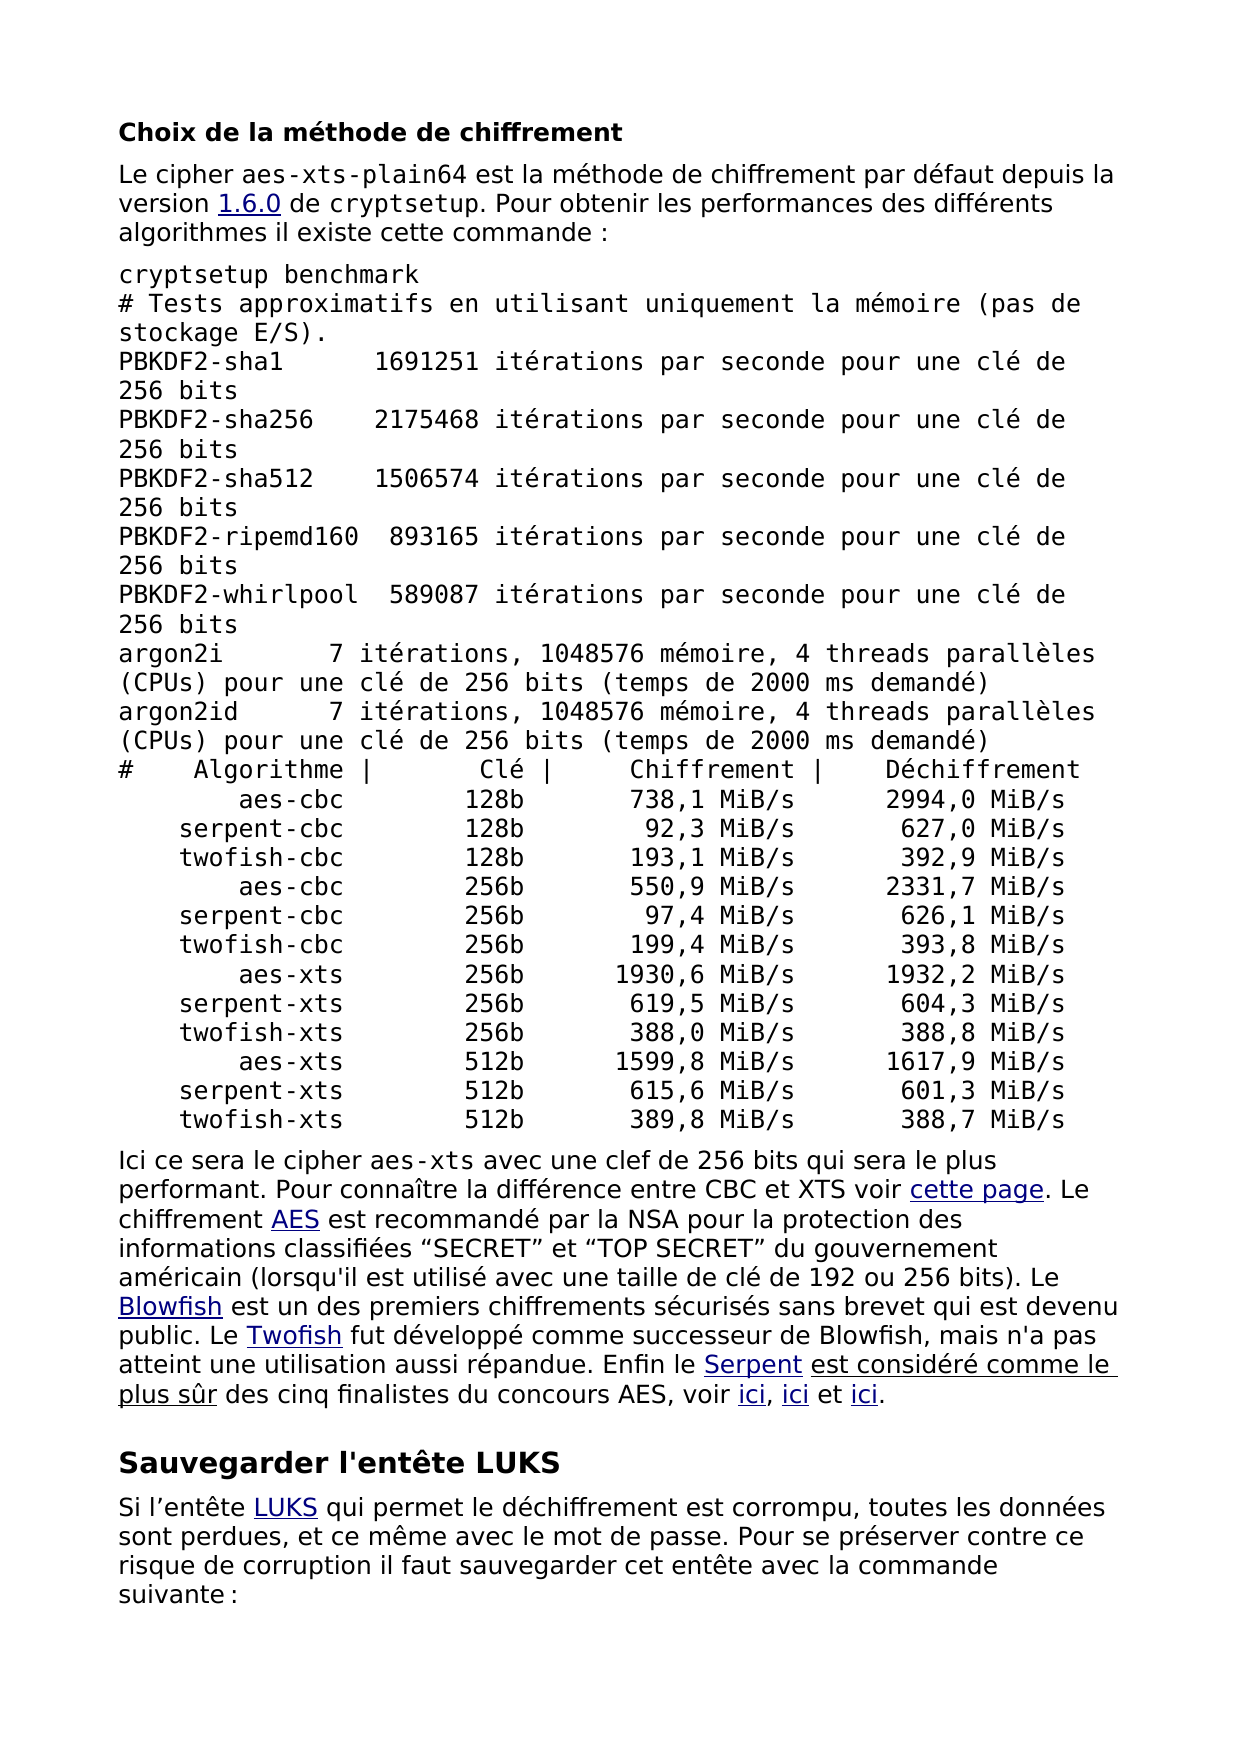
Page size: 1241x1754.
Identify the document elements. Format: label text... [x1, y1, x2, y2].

text Le cipher aes-xts-plain64 est la méthode de chiffrement par défaut depuis la version 1.6.0 de cryptsetup. Pour obtenir les performances des différents algorithmes il existe cette commande : [118, 160, 1122, 247]
text Ici ce sera le cipher aes-xts avec une clef de 256 bits qui sera le plus performant. Pour connaître la différence entre CBC et XTS voir cette page. Le chiffrement AES est recommandé par la NSA pour la protection des informations classifiées “SECRET” et “TOP SECRET” du gouvernement américain (lorsqu'il est utilisé avec une taille de clé de 192 ou 256 bits). Le Blowfish est un des premiers chiffrements sécurisés sans brevet qui est devenu public. Le Twofish fut développé comme successeur de Blowfish, mais n'a pas atteint une utilisation aussi répandue. Enfin le Serpent est considéré comme le plus sûr des cinq finalistes du concours AES, voir ici, ici et ici. [118, 1147, 1122, 1409]
subtitle Sauvegarder l'entête LUKS [118, 1447, 1122, 1481]
text cryptsetup benchmark # Tests approximatifs en utilisant uniquement la mémoire (pas de stockage E/S). PBKDF2-sha1 1691251 itérations par seconde pour une clé de 256 bits PBKDF2-sha256 2175468 itérations par seconde pour une clé de 256 bits PBKDF2-sha512 1506574 itérations par seconde pour une clé de 256 bits PBKDF2-ripemd160 893165 itérations par seconde pour une clé de 256 bits PBKDF2-whirlpool 589087 itérations par seconde pour une clé de 256 bits argon2i 7 itérations, 1048576 mémoire, 4 threads parallèles (CPUs) pour une clé de 256 bits (temps de 2000 ms demandé) argon2id 7 itérations, 1048576 mémoire, 4 threads parallèles (CPUs) pour une clé de 256 bits (temps de 2000 ms demandé) # Algorithme | Clé | Chiffrement | Déchiffrement aes-cbc 128b 738,1 MiB/s 2994,0 MiB/s serpent-cbc 128b 92,3 MiB/s 627,0 MiB/s twofish-cbc 128b 193,1 MiB/s 392,9 MiB/s aes-cbc 256b 550,9 MiB/s 2331,7 MiB/s serpent-cbc 256b 97,4 MiB/s 626,1 MiB/s twofish-cbc 256b 199,4 MiB/s 393,8 MiB/s aes-xts 256b 1930,6 MiB/s 1932,2 MiB/s serpent-xts 256b 619,5 MiB/s 604,3 MiB/s twofish-xts 256b 388,0 MiB/s 388,8 MiB/s aes-xts 512b 1599,8 MiB/s 1617,9 MiB/s serpent-xts 512b 615,6 MiB/s 601,3 MiB/s twofish-xts 512b 389,8 MiB/s 388,7 MiB/s [118, 260, 1122, 1135]
subtitle Choix de la méthode de chiffrement [118, 118, 1122, 147]
text Si l’entête LUKS qui permet le déchiffrement est corrompu, toutes les données sont perdues, et ce même avec le mot de passe. Pour se préserver contre ce risque de corruption il faut sauvegarder cet entête avec la commande suivante : [118, 1493, 1122, 1610]
